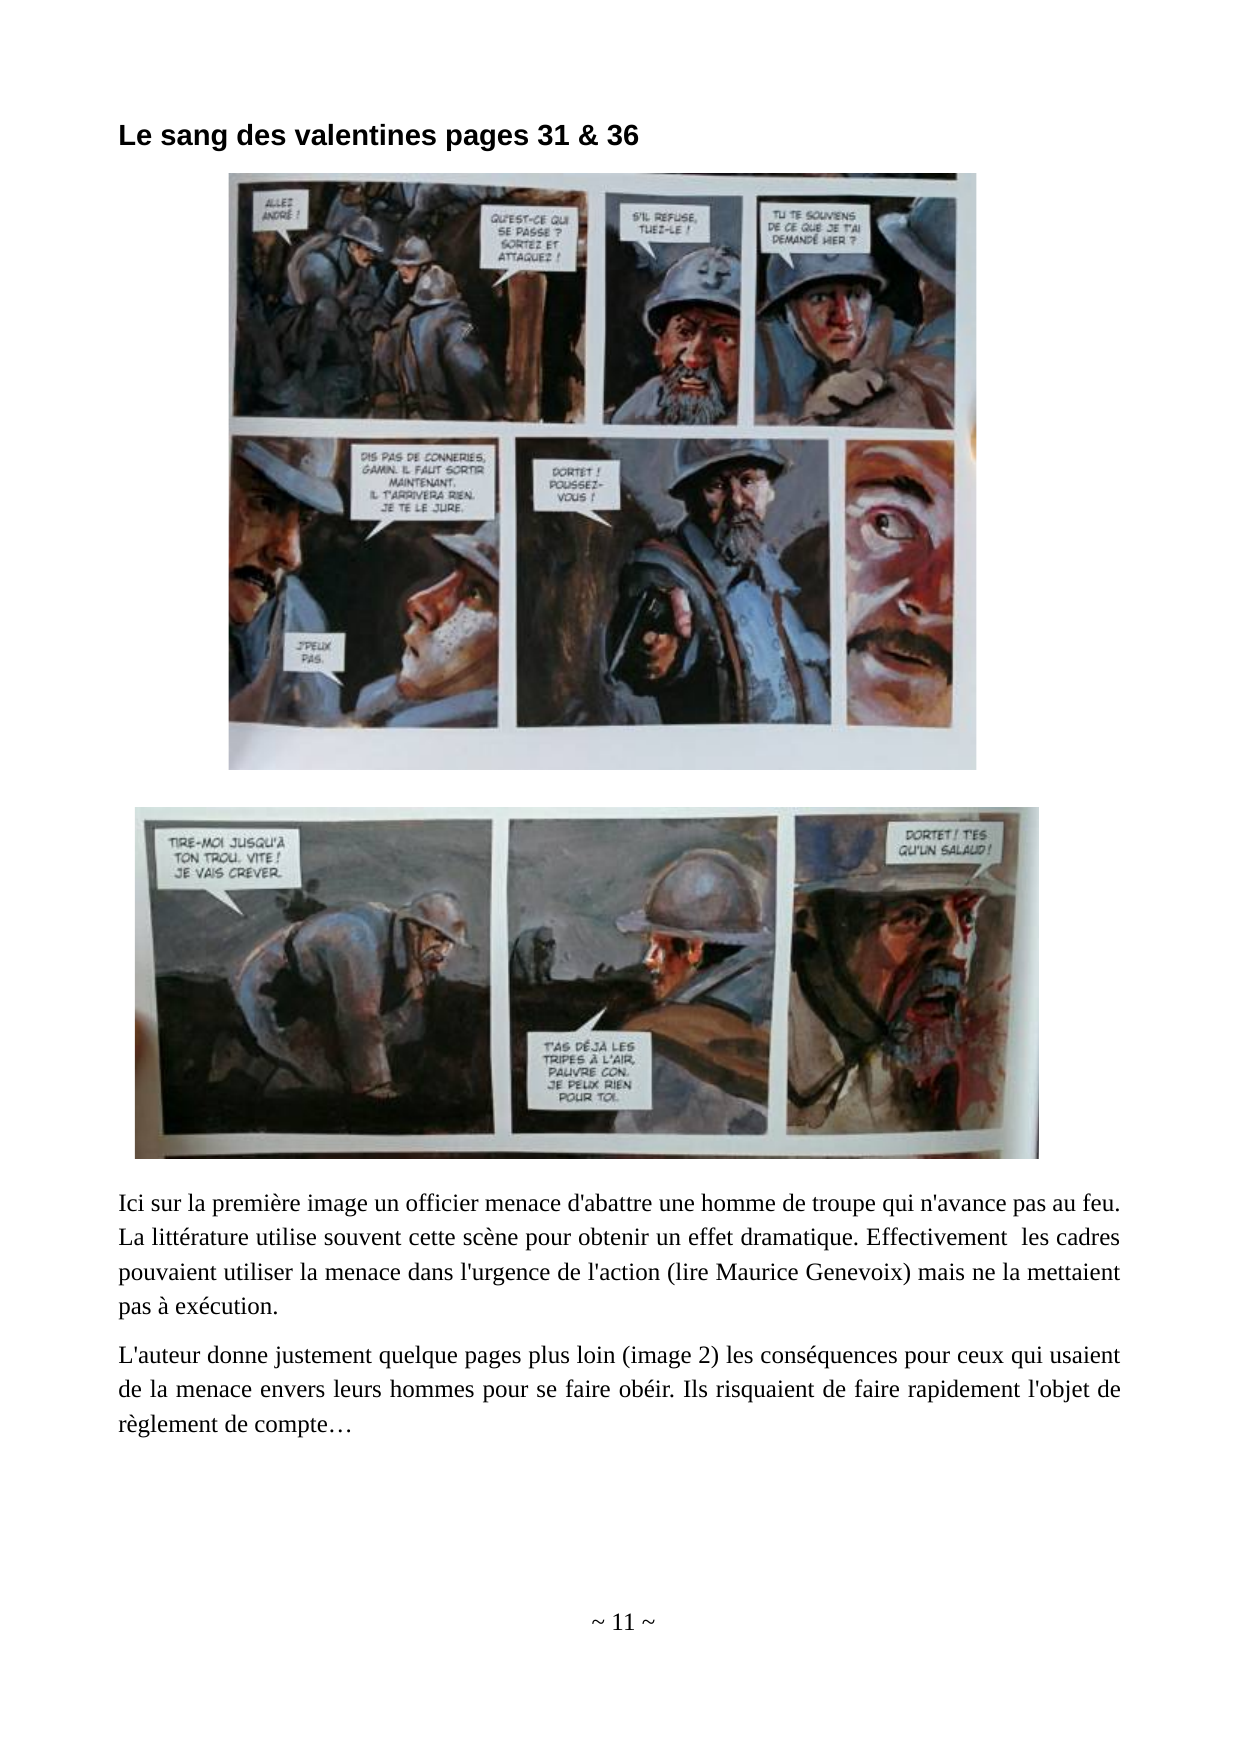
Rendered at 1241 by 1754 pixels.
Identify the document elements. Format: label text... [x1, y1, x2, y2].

text Ici sur la première image un officier menace d'abattre une homme de troupe qui n'avance pas au feu. La littérature utilise souvent cette scène pour obtenir un effet dramatique. Effectivement les cadres pouvaient utiliser la menace dans l'urgence de l'action (lire Maurice Genevoix) mais ne la mettaient pas à exécution. [118, 1188, 1122, 1320]
text L'auteur donne justement quelque pages plus loin (image 2) les conséquences pour ceux qui usaient de la menace envers leurs hommes pour se faire obéir. Ils risquaient de faire rapidement l'objet de règlement de compte… [118, 1340, 1122, 1438]
picture [134, 807, 1039, 1159]
subtitle Le sang des valentines pages 31 & 36 [118, 118, 1122, 152]
picture [228, 173, 977, 770]
